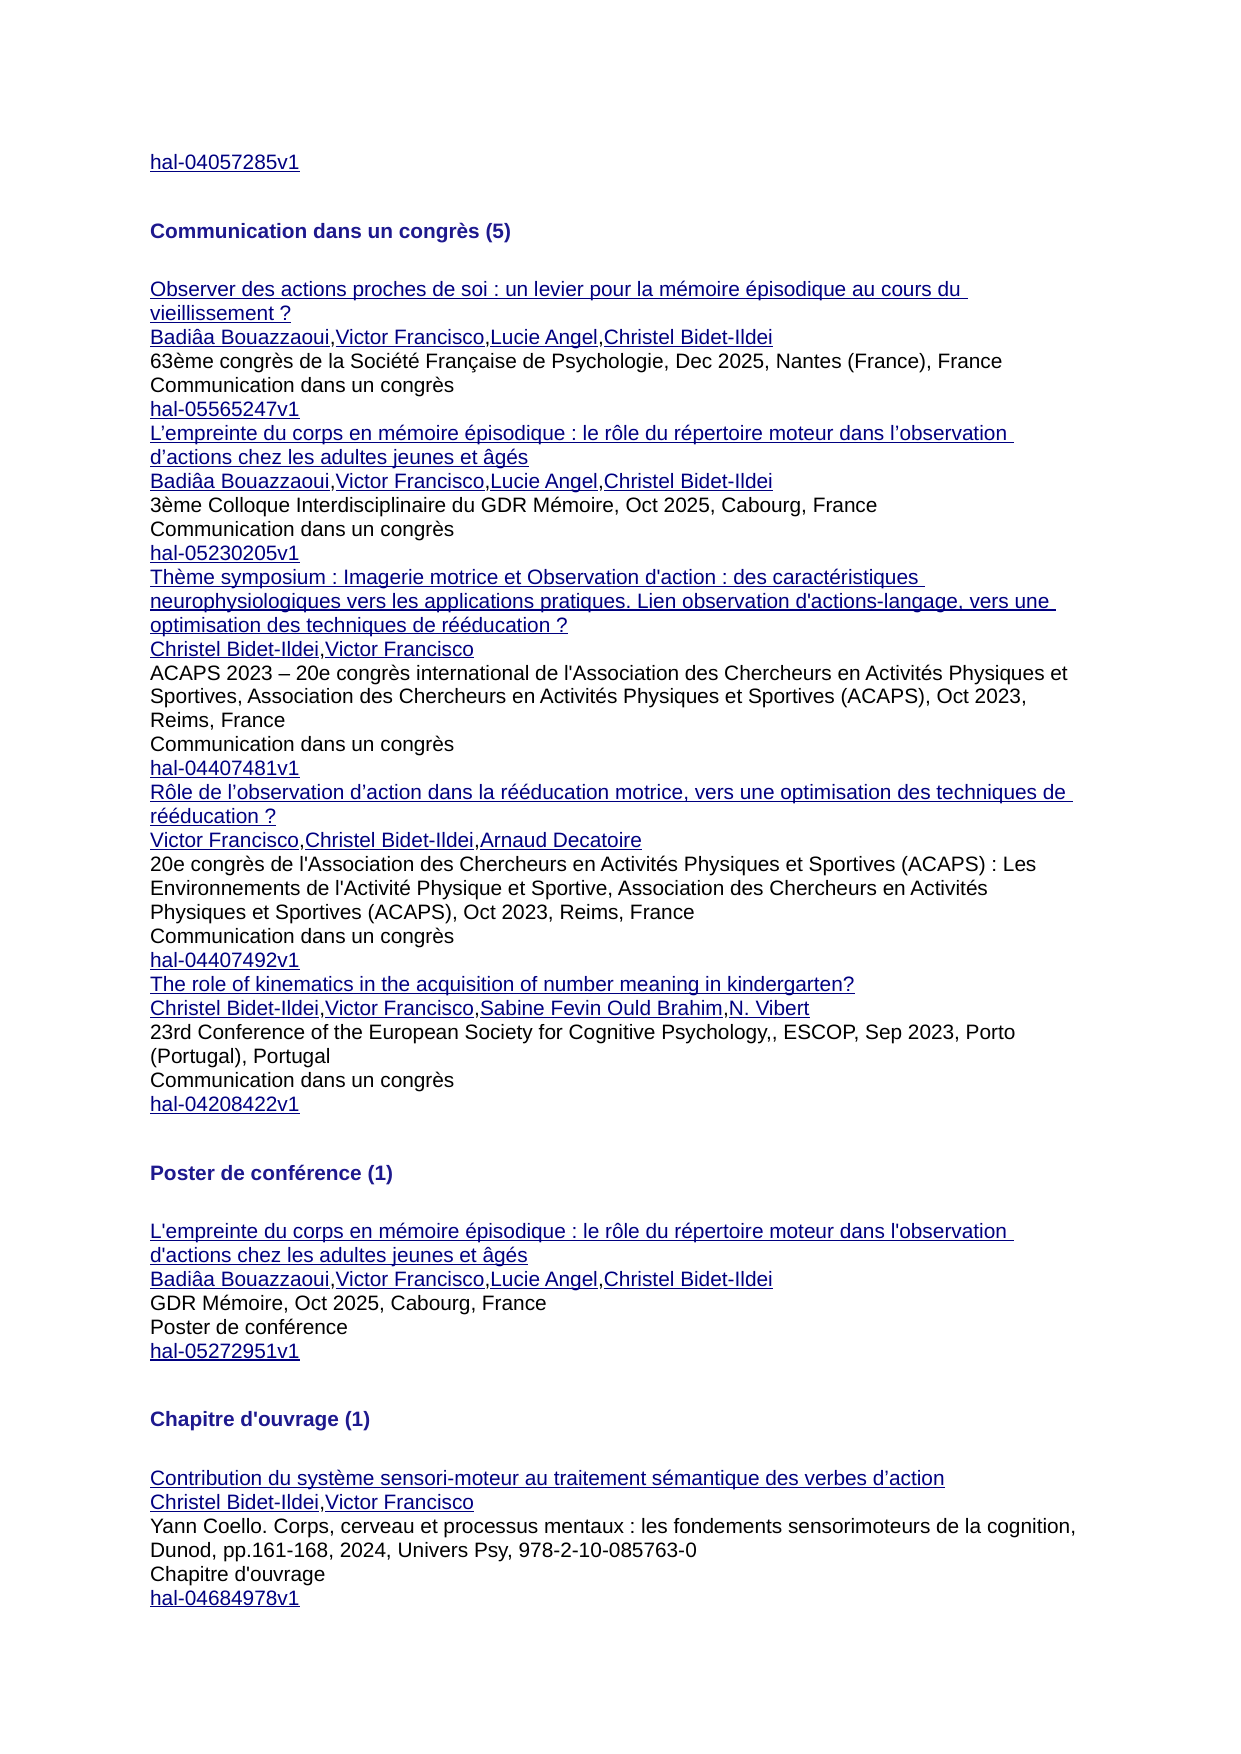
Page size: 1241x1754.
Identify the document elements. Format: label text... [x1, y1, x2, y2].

table_header L'empreinte du corps en mémoire épisodique : le rôle du répertoire moteur dans l'observation d'actions chez les adultes jeunes et âgés Badiâa Bouazzaoui,Victor Francisco,Lucie Angel,Christel Bidet-Ildei GDR Mémoire, Oct 2025, Cabourg, France Poster de conférence hal-05272951v1 [150, 1219, 1090, 1362]
subtitle Communication dans un congrès (5) [150, 219, 1090, 243]
table_header Observer des actions proches de soi : un levier pour la mémoire épisodique au cours du vieillissement ? Badiâa Bouazzaoui,Victor Francisco,Lucie Angel,Christel Bidet-Ildei 63ème congrès de la Société Française de Psychologie, Dec 2025, Nantes (France), France Communication dans un congrès hal-05565247v1 [150, 277, 1090, 421]
table_cell The role of kinematics in the acquisition of number meaning in kindergarten? Christel Bidet-Ildei,Victor Francisco,Sabine Fevin Ould Brahim,N. Vibert 23rd Conference of the European Society for Cognitive Psychology,, ESCOP, Sep 2023, Porto (Portugal), Portugal Communication dans un congrès hal-04208422v1 [150, 972, 1090, 1116]
table_header Contribution du système sensori-moteur au traitement sémantique des verbes d’action Christel Bidet-Ildei,Victor Francisco Yann Coello. Corps, cerveau et processus mentaux : les fondements sensorimoteurs de la cognition, Dunod, pp.161-168, 2024, Univers Psy, 978-2-10-085763-0 Chapitre d'ouvrage hal-04684978v1 [150, 1466, 1090, 1609]
table_cell hal-04057285v1 [150, 150, 1090, 174]
table_cell Thème symposium : Imagerie motrice et Observation d'action : des caractéristiques neurophysiologiques vers les applications pratiques. Lien observation d'actions-langage, vers une optimisation des techniques de rééducation ? Christel Bidet-Ildei,Victor Francisco ACAPS 2023 – 20e congrès international de l'Association des Chercheurs en Activités Physiques et Sportives, Association des Chercheurs en Activités Physiques et Sportives (ACAPS), Oct 2023, Reims, France Communication dans un congrès hal-04407481v1 [150, 565, 1090, 780]
subtitle Poster de conférence (1) [150, 1160, 1090, 1184]
subtitle Chapitre d'ouvrage (1) [150, 1407, 1090, 1431]
table_cell Rôle de l’observation d’action dans la rééducation motrice, vers une optimisation des techniques de rééducation ? Victor Francisco,Christel Bidet-Ildei,Arnaud Decatoire 20e congrès de l'Association des Chercheurs en Activités Physiques et Sportives (ACAPS) : Les Environnements de l'Activité Physique et Sportive, Association des Chercheurs en Activités Physiques et Sportives (ACAPS), Oct 2023, Reims, France Communication dans un congrès hal-04407492v1 [150, 780, 1090, 972]
table_cell L’empreinte du corps en mémoire épisodique : le rôle du répertoire moteur dans l’observation d’actions chez les adultes jeunes et âgés Badiâa Bouazzaoui,Victor Francisco,Lucie Angel,Christel Bidet-Ildei 3ème Colloque Interdisciplinaire du GDR Mémoire, Oct 2025, Cabourg, France Communication dans un congrès hal-05230205v1 [150, 421, 1090, 564]
